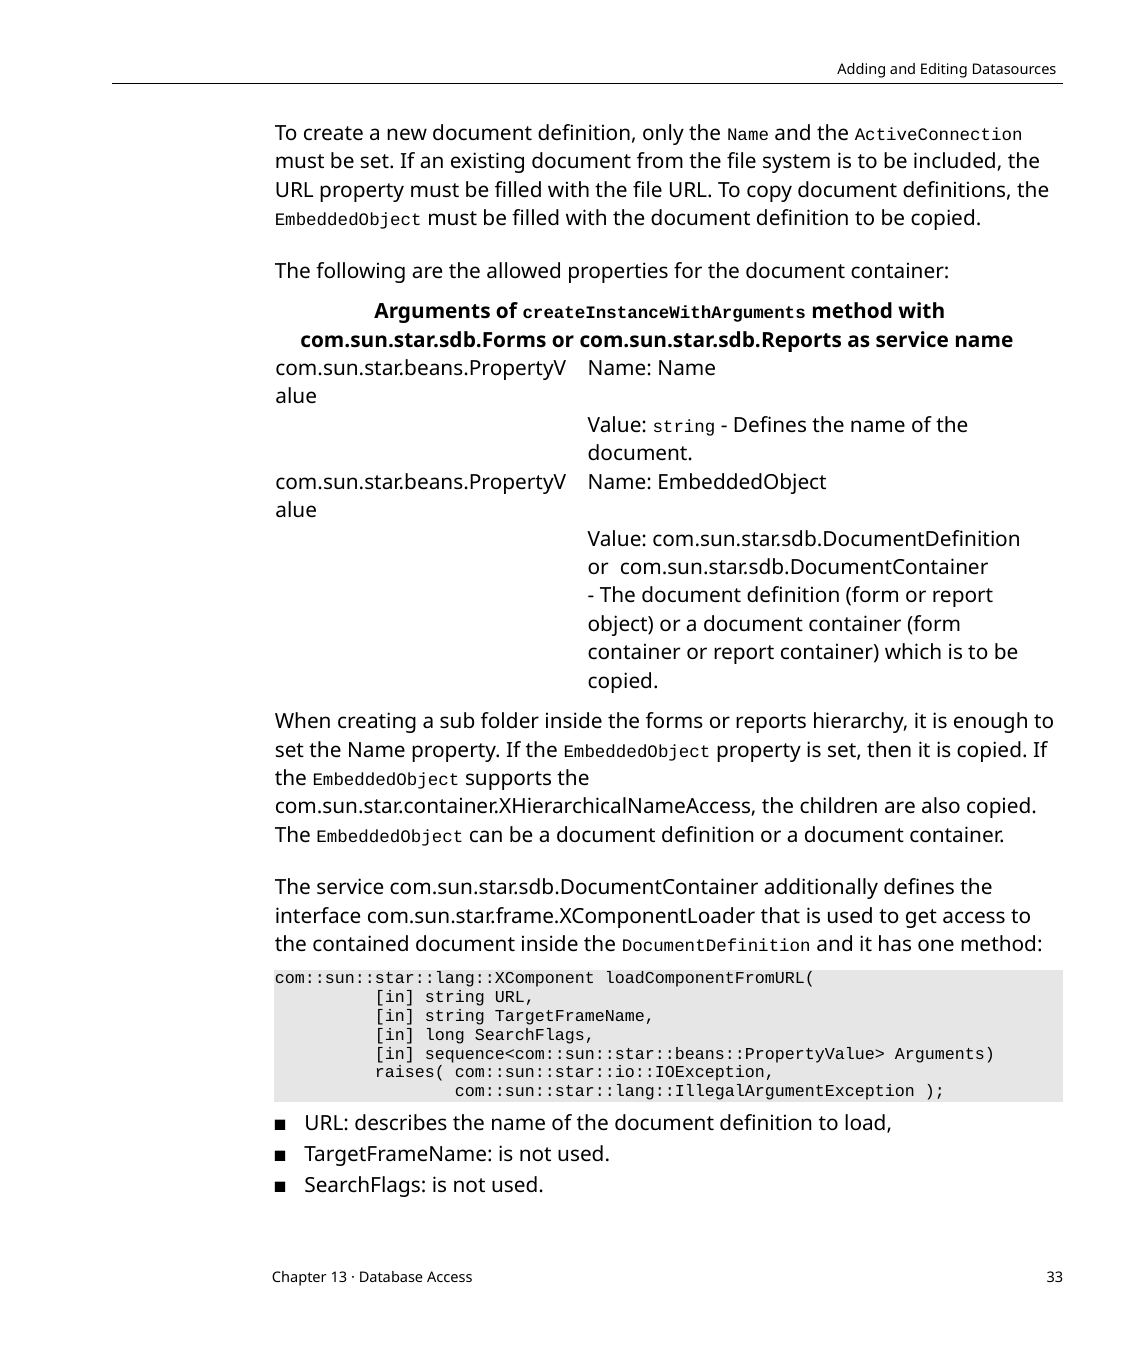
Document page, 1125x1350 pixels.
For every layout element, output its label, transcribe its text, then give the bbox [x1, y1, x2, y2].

text The following are the allowed properties for the document container: [274, 256, 1063, 284]
text To create a new document definition, only the Name and the ActiveConnection must be set. If an existing document from the file system is to be included, the URL property must be filled with the file URL. To copy document definitions, the EmbeddedObject must be filled with the document definition to be copied. [274, 118, 1063, 232]
text The service com.sun.star.sdb.DocumentContainer additionally defines the interface com.sun.star.frame.XComponentLoader that is used to get access to the contained document inside the DocumentDefinition and it has one method: [274, 872, 1063, 958]
table_cell Name: EmbeddedObject Value: com.sun.star.sdb.DocumentDefinition or com.sun.star.sdb.DocumentContainer - The document definition (form or report object) or a document container (form container or report container) which is to be copied. [588, 467, 1062, 694]
text When creating a sub folder inside the forms or reports hierarchy, it is enough to set the Name property. If the EmbeddedObject property is set, then it is copied. If the EmbeddedObject supports the com.sun.star.container.XHierarchicalNameAccess, the children are also copied. The EmbeddedObject can be a document definition or a document container. [274, 706, 1063, 848]
table_cell com.sun.star.beans.PropertyValue [275, 467, 587, 694]
list URL: describes the name of the document definition to load, [274, 1108, 1063, 1136]
list TargetFrameName: is not used. [274, 1139, 1063, 1168]
table_cell com.sun.star.beans.PropertyValue [275, 353, 587, 467]
list SearchFlags: is not used. [274, 1171, 1063, 1199]
text com::sun::star::lang::XComponent loadComponentFromURL( [in] string URL, [in] string TargetFrameName, [in] long SearchFlags, [in] sequence<com::sun::star::beans::PropertyValue> Arguments) raises( com::sun::star::io::IOException, com::sun::star::lang::IllegalArgumentException ); [274, 970, 1063, 1102]
table_cell Name: Name Value: string - Defines the name of the document. [588, 353, 1062, 467]
table_header Arguments of createInstanceWithArguments method with com.sun.star.sdb.Forms or com.sun.star.sdb.Reports as service name [275, 296, 1062, 353]
